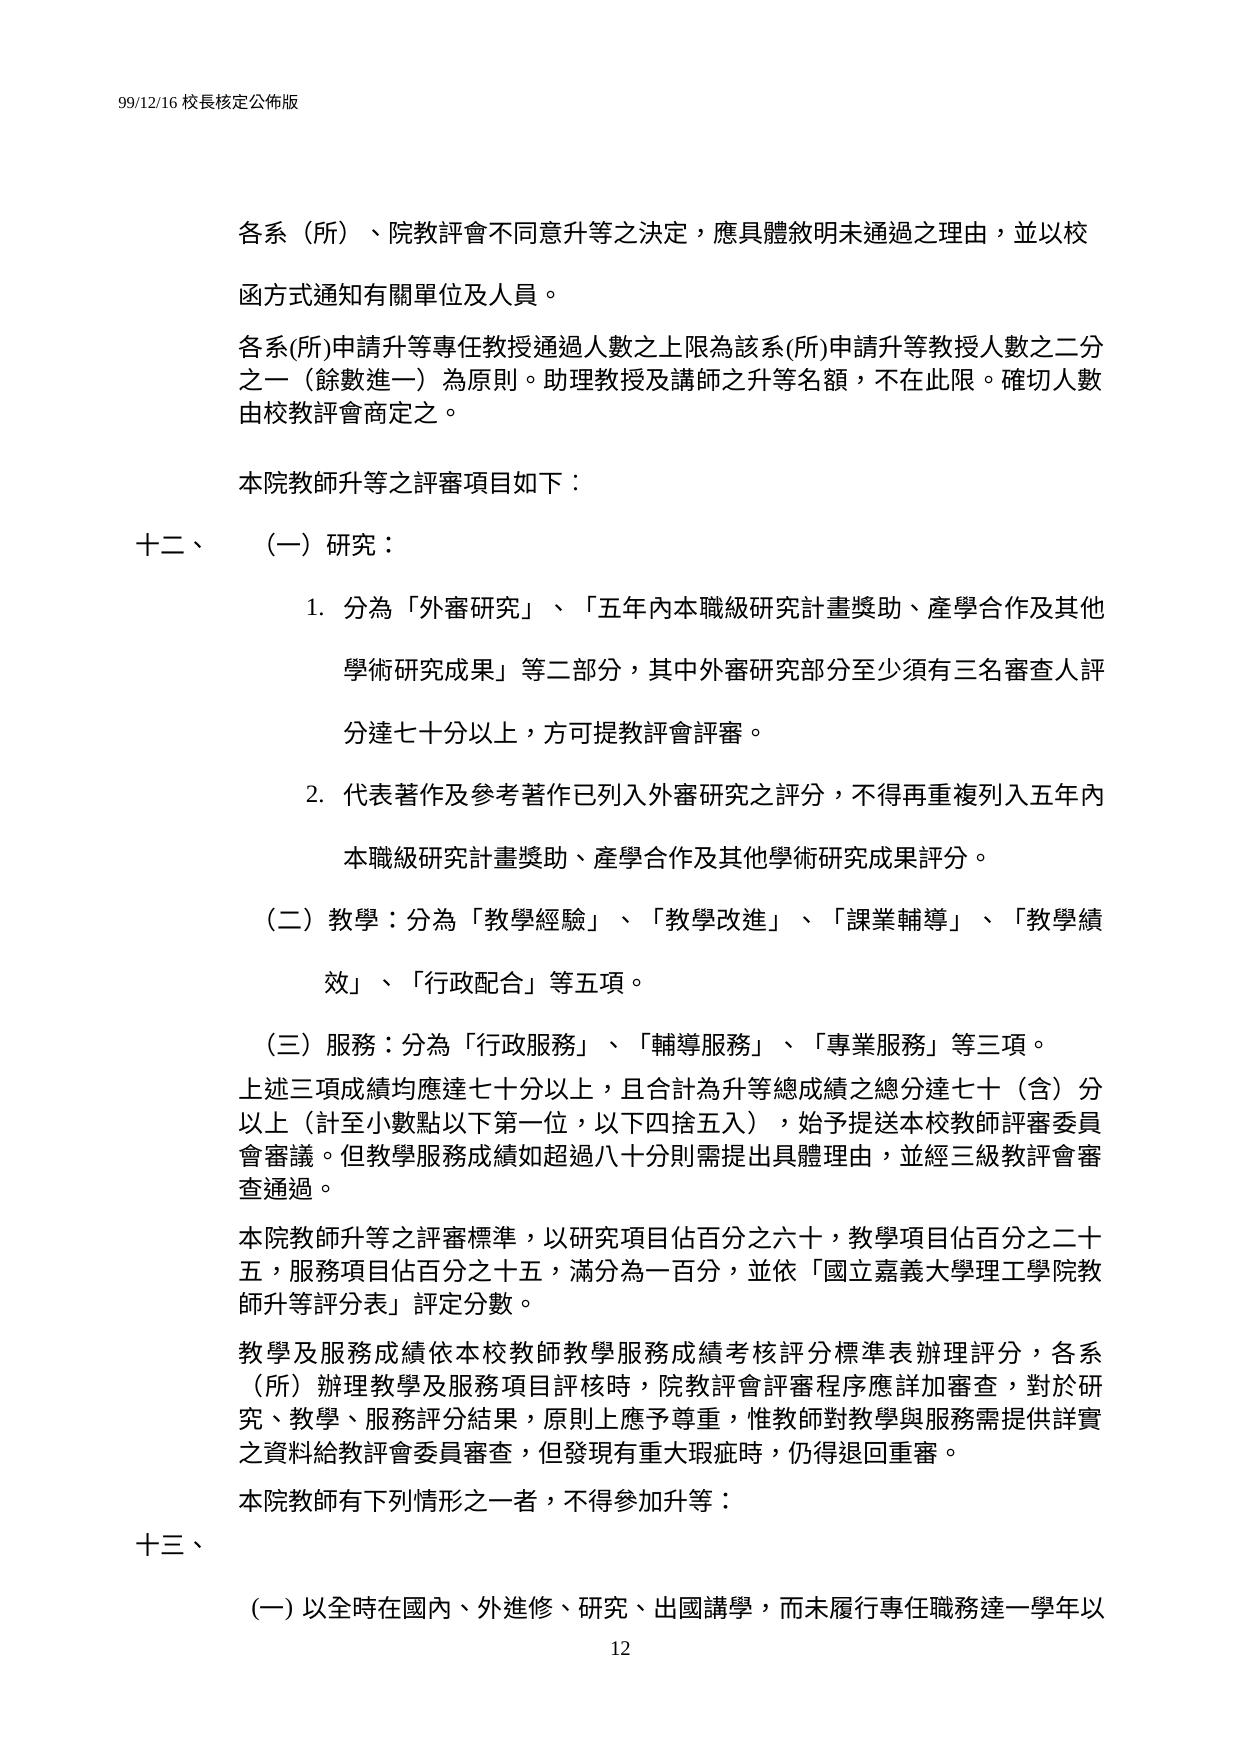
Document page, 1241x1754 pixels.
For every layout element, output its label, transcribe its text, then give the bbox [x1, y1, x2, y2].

table_cell 各系（所）、院教評會不同意升等之決定，應具體敘明未通過之理由，並以校函方式通知有關單位及人員。 各系(所)申請升等專任教授通過人數之上限為該系(所)申請升等教授人數之二分之一（餘數進一）為原則。助理教授及講師之升等名額，不在此限。確切人數由校教評會商定之。 [240, 127, 1117, 437]
table_cell 本院教師升等之評審項目如下︰ （一）研究： 1. 分為「外審研究」、「五年內本職級研究計畫獎助、產學合作及其他學術研究成果」等二部分，其中外審研究部分至少須有三名審查人評分達七十分以上，方可提教評會評審。 2. 代表著作及參考著作已列入外審研究之評分，不得再重複列入五年內本職級研究計畫獎助、產學合作及其他學術研究成果評分。 （二）教學：分為「教學經驗」、「教學改進」、「課業輔導」、「教學績效」、「行政配合」等五項。 （三）服務：分為「行政服務」、「輔導服務」、「專業服務」等三項。 上述三項成績均應達七十分以上，且合計為升等總成績之總分達七十（含）分以上（計至小數點以下第一位，以下四捨五入），始予提送本校教師評審委員會審議。但教學服務成績如超過八十分則需提出具體理由，並經三級教評會審查通過。 本院教師升等之評審標準，以研究項目佔百分之六十，教學項目佔百分之二十五，服務項目佔百分之十五，滿分為一百分，並依「國立嘉義大學理工學院教師升等評分表」評定分數。 教學及服務成績依本校教師教學服務成績考核評分標準表辦理評分，各系（所）辦理教學及服務項目評核時，院教評會評審程序應詳加審查，對於研究、教學、服務評分結果，原則上應予尊重，惟教師對教學與服務需提供詳實之資料給教評會委員審查，但發現有重大瑕疵時，仍得退回重審。 [240, 437, 1117, 1476]
table_cell [124, 127, 240, 437]
table_cell 本院教師有下列情形之一者，不得參加升等： (一) 以全時在國內、外進修、研究、出國講學，而未履行專任職務達一學年以 [240, 1476, 1117, 1627]
table_cell 十三、 [124, 1476, 240, 1627]
table_cell 十二、 [124, 437, 240, 1476]
